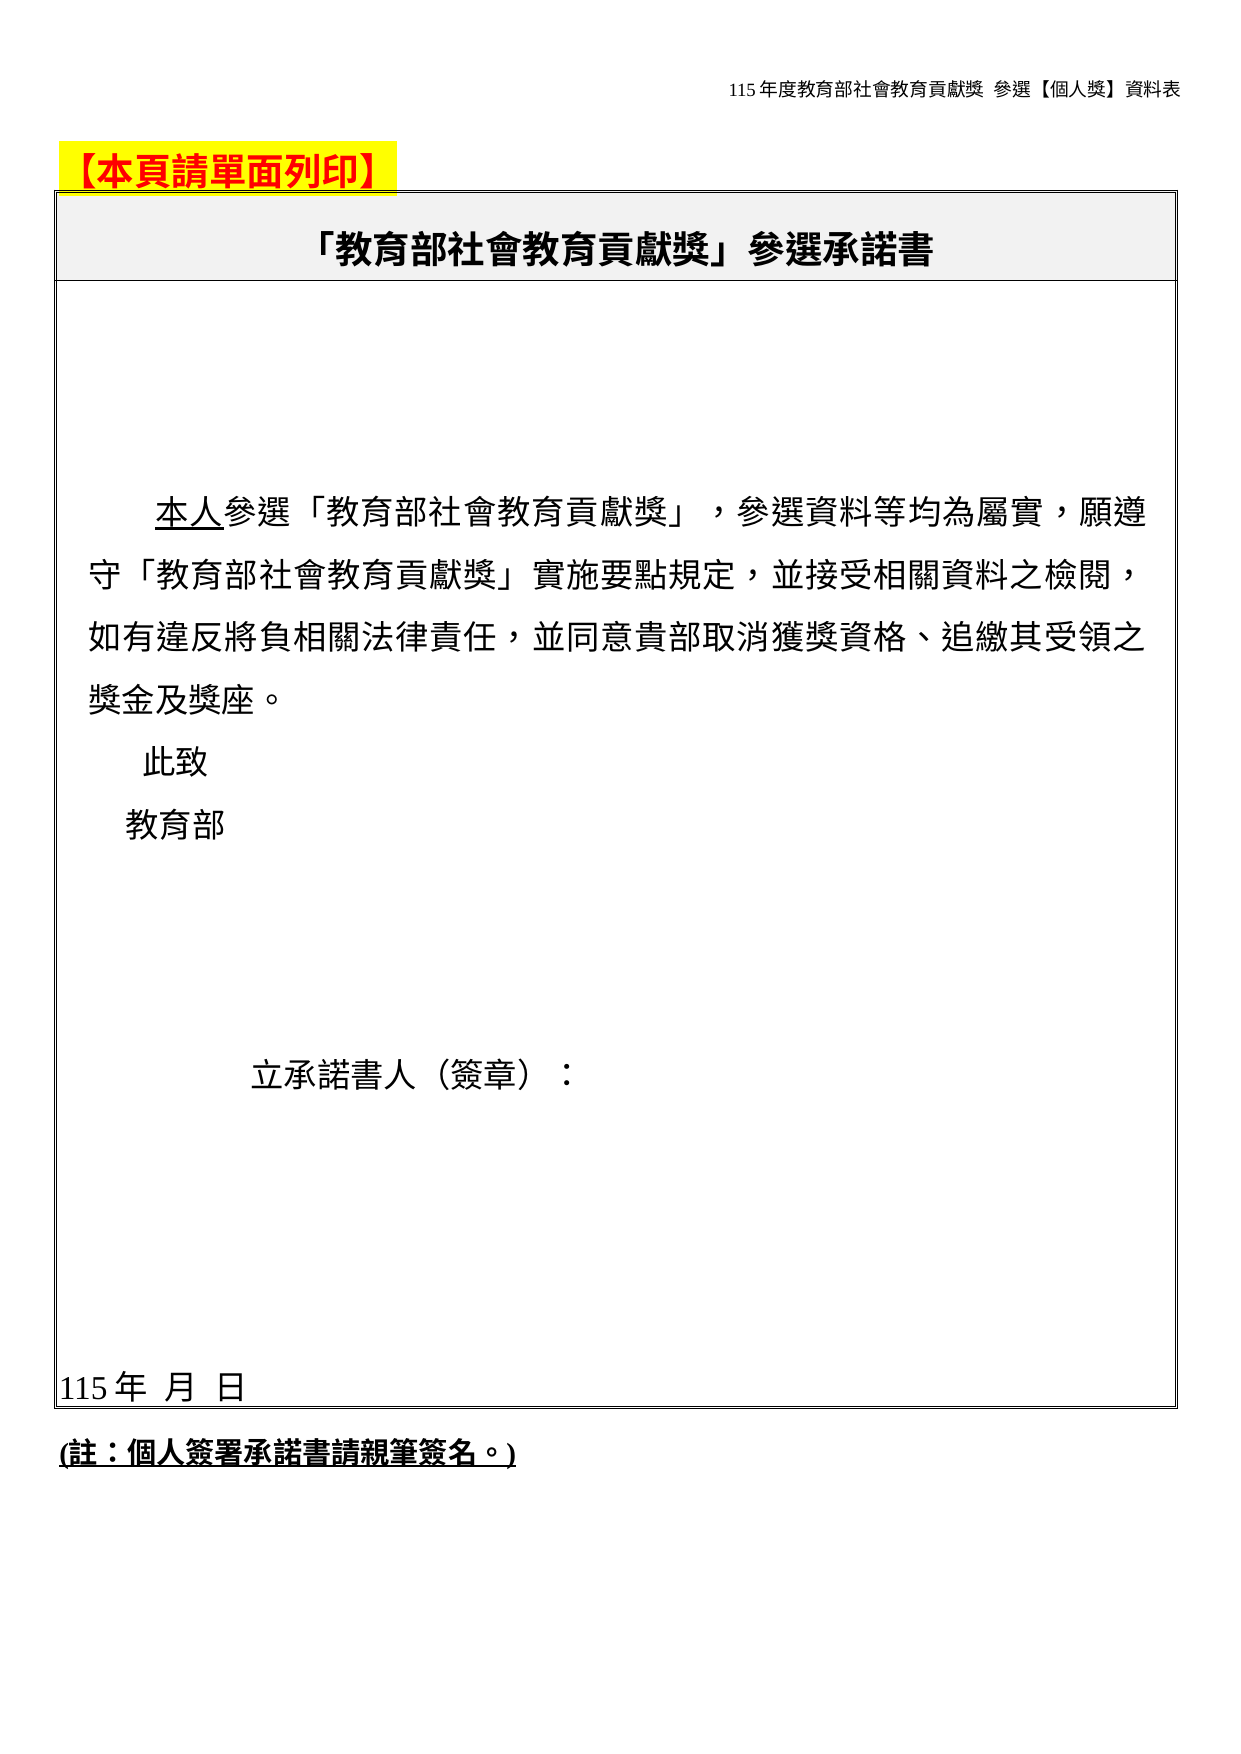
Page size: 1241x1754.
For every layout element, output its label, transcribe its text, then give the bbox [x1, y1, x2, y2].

table_header 「教育部社會教育貢獻獎」參選承諾書 [57, 193, 1175, 280]
table_cell 本人參選「教育部社會教育貢獻獎」，參選資料等均為屬實，願遵守「教育部社會教育貢獻獎」實施要點規定，並接受相關資料之檢閱，如有違反將負相關法律責任，並同意貴部取消獲獎資格、追繳其受領之獎金及獎座。 此致 教育部 立承諾書人（簽章）： 115年 月 日 [57, 281, 1175, 1406]
text (註：個人簽署承諾書請親筆簽名。) [59, 1409, 1181, 1472]
text 【本頁請單面列印】 [59, 127, 1181, 189]
